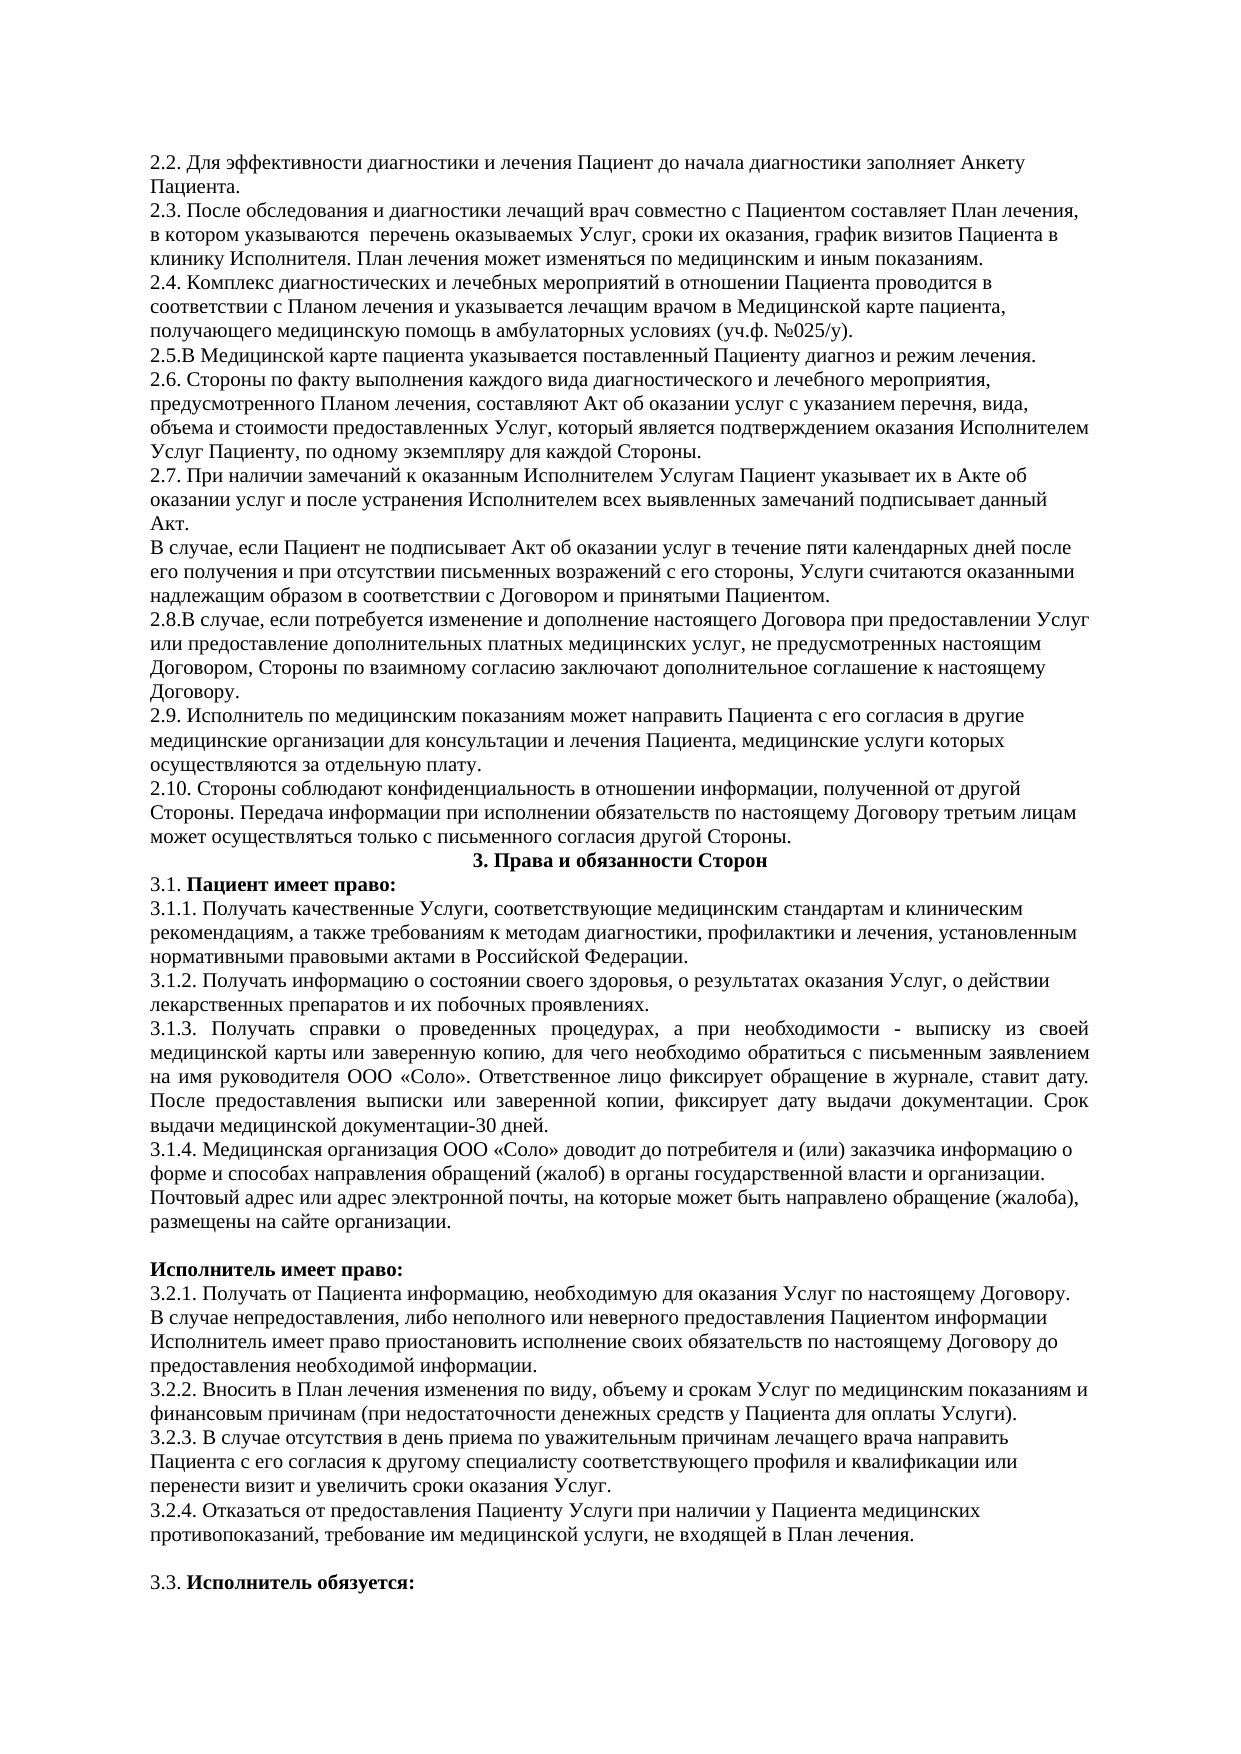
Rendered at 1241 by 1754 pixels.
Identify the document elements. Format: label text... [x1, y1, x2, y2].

text 3.1.1. Получать качественные Услуги, соответствующие медицинским стандартам и клиническим рекомендациям, а также требованиям к методам диагностики, профилактики и лечения, установленным нормативными правовыми актами в Российской Федерации. [150, 896, 1090, 968]
text 3.2.1. Получать от Пациента информацию, необходимую для оказания Услуг по настоящему Договору. В случае непредоставления, либо неполного или неверного предоставления Пациентом информации Исполнитель имеет право приостановить исполнение своих обязательств по настоящему Договору до предоставления необходимой информации. [150, 1281, 1090, 1377]
text 2.10. Стороны соблюдают конфиденциальность в отношении информации, полученной от другой Стороны. Передача информации при исполнении обязательств по настоящему Договору третьим лицам может осуществляться только с письменного согласия другой Стороны. [150, 776, 1090, 848]
text 3.3. Исполнитель обязуется: [150, 1570, 1090, 1594]
text Исполнитель имеет право: [150, 1257, 1090, 1281]
text 3.1.2. Получать информацию о состоянии своего здоровья, о результатах оказания Услуг, о действии лекарственных препаратов и их побочных проявлениях. [150, 968, 1090, 1016]
text 2.7. При наличии замечаний к оказанным Исполнителем Услугам Пациент указывает их в Акте об оказании услуг и после устранения Исполнителем всех выявленных замечаний подписывает данный Акт. [150, 463, 1090, 535]
text 2.9. Исполнитель по медицинским показаниям может направить Пациента с его согласия в другие медицинские организации для консультации и лечения Пациента, медицинские услуги которых осуществляются за отдельную плату. [150, 703, 1090, 776]
text 3.2.4. Отказаться от предоставления Пациенту Услуги при наличии у Пациента медицинских противопоказаний, требование им медицинской услуги, не входящей в План лечения. [150, 1497, 1090, 1546]
text 2.3. После обследования и диагностики лечащий врач совместно с Пациентом составляет План лечения, в котором указываются перечень оказываемых Услуг, сроки их оказания, график визитов Пациента в клинику Исполнителя. План лечения может изменяться по медицинским и иным показаниям. [150, 198, 1090, 270]
text 2.4. Комплекс диагностических и лечебных мероприятий в отношении Пациента проводится в соответствии с Планом лечения и указывается лечащим врачом в Медицинской карте пациента, получающего медицинскую помощь в амбулаторных условиях (уч.ф. №025/у). [150, 270, 1090, 342]
text 3.2.2. Вносить в План лечения изменения по виду, объему и срокам Услуг по медицинским показаниям и финансовым причинам (при недостаточности денежных средств у Пациента для оплаты Услуги). [150, 1377, 1090, 1425]
text 3.1.3. Получать справки о проведенных процедурах, а при необходимости - выписку из своей медицинской карты или заверенную копию, для чего необходимо обратиться с письменным заявлением на имя руководителя ООО «Соло». Ответственное лицо фиксирует обращение в журнале, ставит дату. После предоставления выписки или заверенной копии, фиксирует дату выдачи документации. Срок выдачи медицинской документации-30 дней. [150, 1016, 1090, 1137]
text 3.1. Пациент имеет право: [150, 872, 1090, 896]
text 3. Права и обязанности Сторон [150, 848, 1090, 872]
text 2.8.В случае, если потребуется изменение и дополнение настоящего Договора при предоставлении Услуг или предоставление дополнительных платных медицинских услуг, не предусмотренных настоящим Договором, Стороны по взаимному согласию заключают дополнительное соглашение к настоящему Договору. [150, 607, 1090, 703]
text 3.1.4. Медицинская организация ООО «Соло» доводит до потребителя и (или) заказчика информацию о форме и способах направления обращений (жалоб) в органы государственной власти и организации. Почтовый адрес или адрес электронной почты, на которые может быть направлено обращение (жалоба), размещены на сайте организации. [150, 1137, 1090, 1233]
text 2.6. Стороны по факту выполнения каждого вида диагностического и лечебного мероприятия, предусмотренного Планом лечения, составляют Акт об оказании услуг с указанием перечня, вида, объема и стоимости предоставленных Услуг, который является подтверждением оказания Исполнителем Услуг Пациенту, по одному экземпляру для каждой Стороны. [150, 367, 1090, 463]
text 2.5.В Медицинской карте пациента указывается поставленный Пациенту диагноз и режим лечения. [150, 342, 1090, 367]
text В случае, если Пациент не подписывает Акт об оказании услуг в течение пяти календарных дней после его получения и при отсутствии письменных возражений с его стороны, Услуги считаются оказанными надлежащим образом в соответствии с Договором и принятыми Пациентом. [150, 535, 1090, 607]
text 3.2.3. В случае отсутствия в день приема по уважительным причинам лечащего врача направить Пациента с его согласия к другому специалисту соответствующего профиля и квалификации или перенести визит и увеличить сроки оказания Услуг. [150, 1425, 1090, 1497]
text 2.2. Для эффективности диагностики и лечения Пациент до начала диагностики заполняет Анкету Пациента. [150, 150, 1090, 198]
